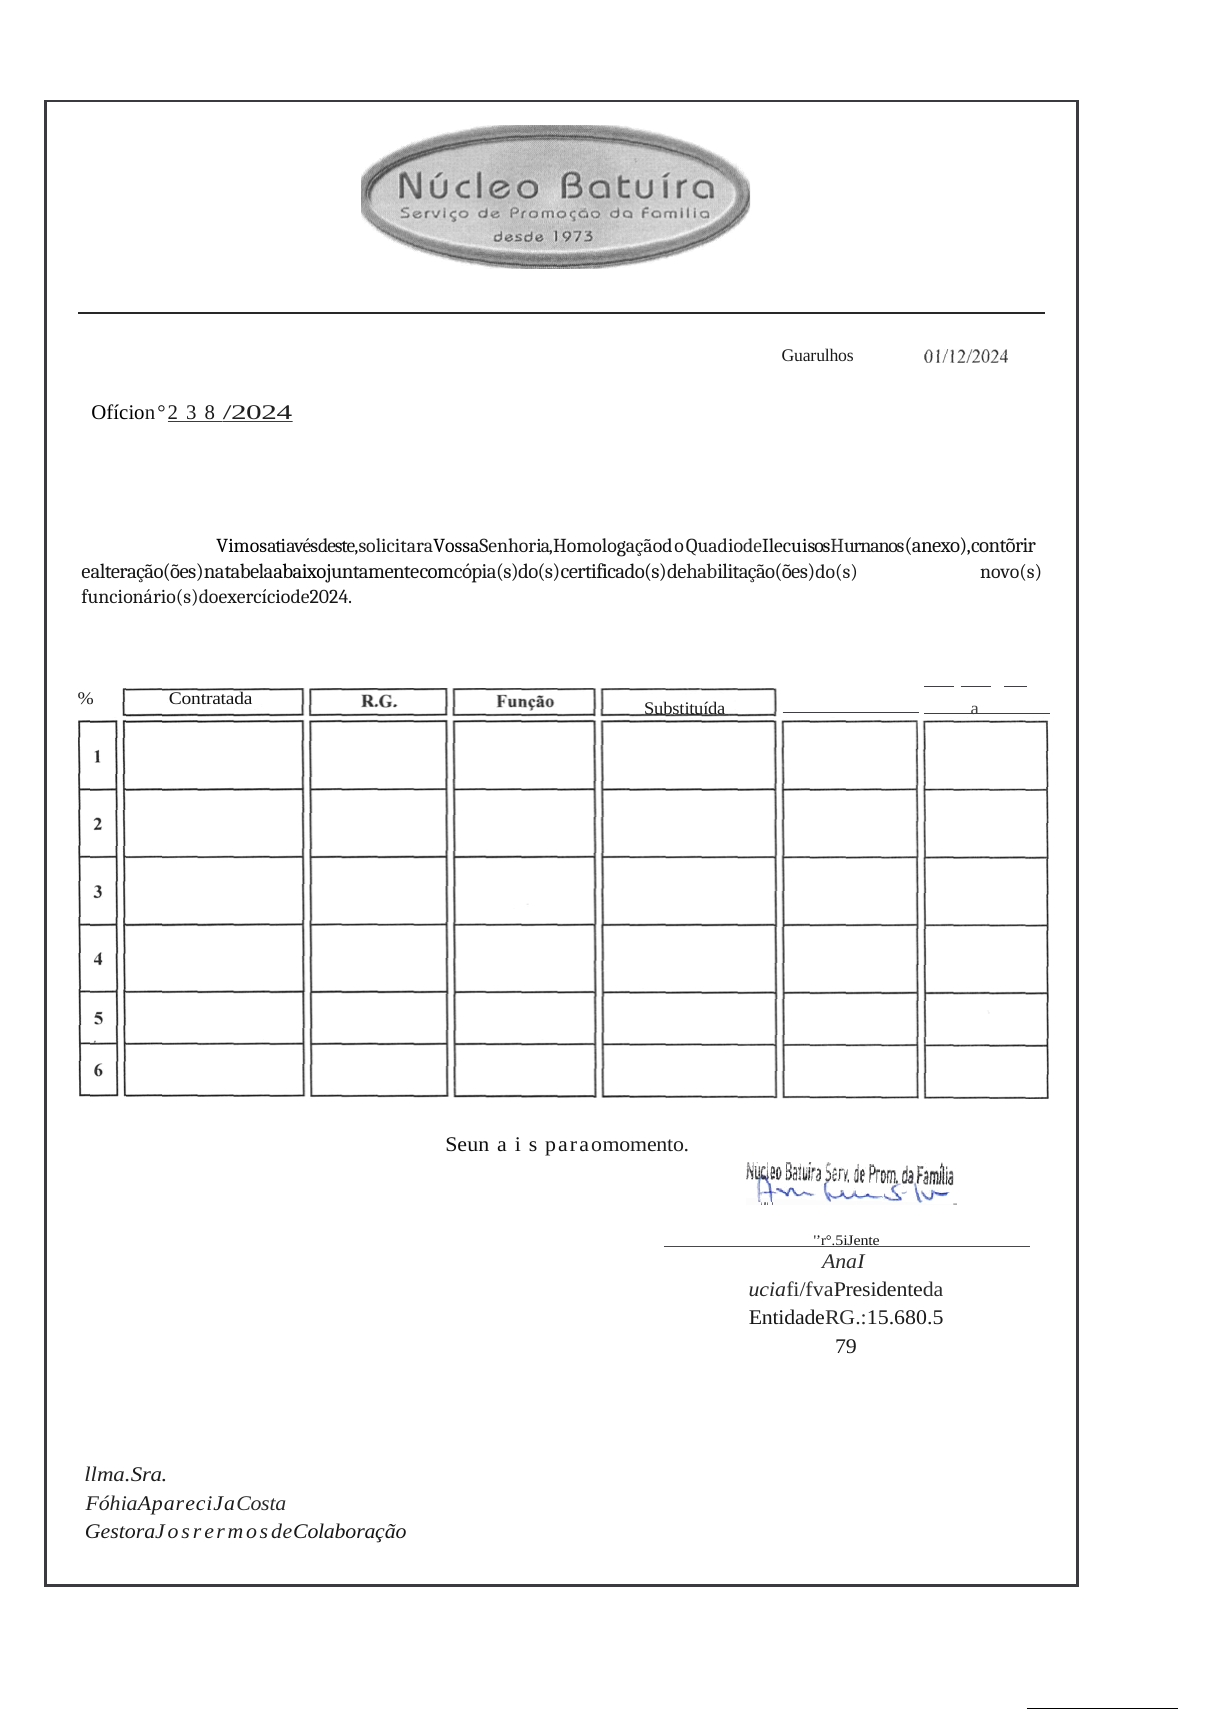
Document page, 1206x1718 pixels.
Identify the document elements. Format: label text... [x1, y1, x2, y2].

text Substituída a [644, 697, 1153, 718]
text Seunaisparaomomento. [445, 1132, 1153, 1156]
picture [746, 1162, 957, 1205]
text llma.Sra. [84, 1462, 411, 1486]
text GestoraJosrermosdeColaboração [84, 1519, 411, 1543]
text Vimosatiavésdeste,solicitaraVossaSenhoria,HomologaçãodoQuadiodeIlecuisosHurnanos(anexo),contõrirealteração(ões)natabelaabaixojuntamentecomcópia(s)do(s)certificado(s)dehabilitação(ões)do(s) novo(s) funcionário(s)doexercíciode2024. [81, 534, 1042, 608]
text AnaI uciafi/fvaPresidentedaEntidadeRG.:15.680.579 [741, 1249, 945, 1358]
text '’r°.5iJente [541, 1232, 1153, 1249]
picture [361, 125, 751, 269]
text Ofícion°238/2024 [91, 400, 1153, 424]
text Guarulhos [781, 345, 1153, 365]
text % Contratada [77, 688, 411, 708]
text FóhiaApareciJaCosta [85, 1491, 411, 1515]
picture [78, 688, 1049, 1099]
